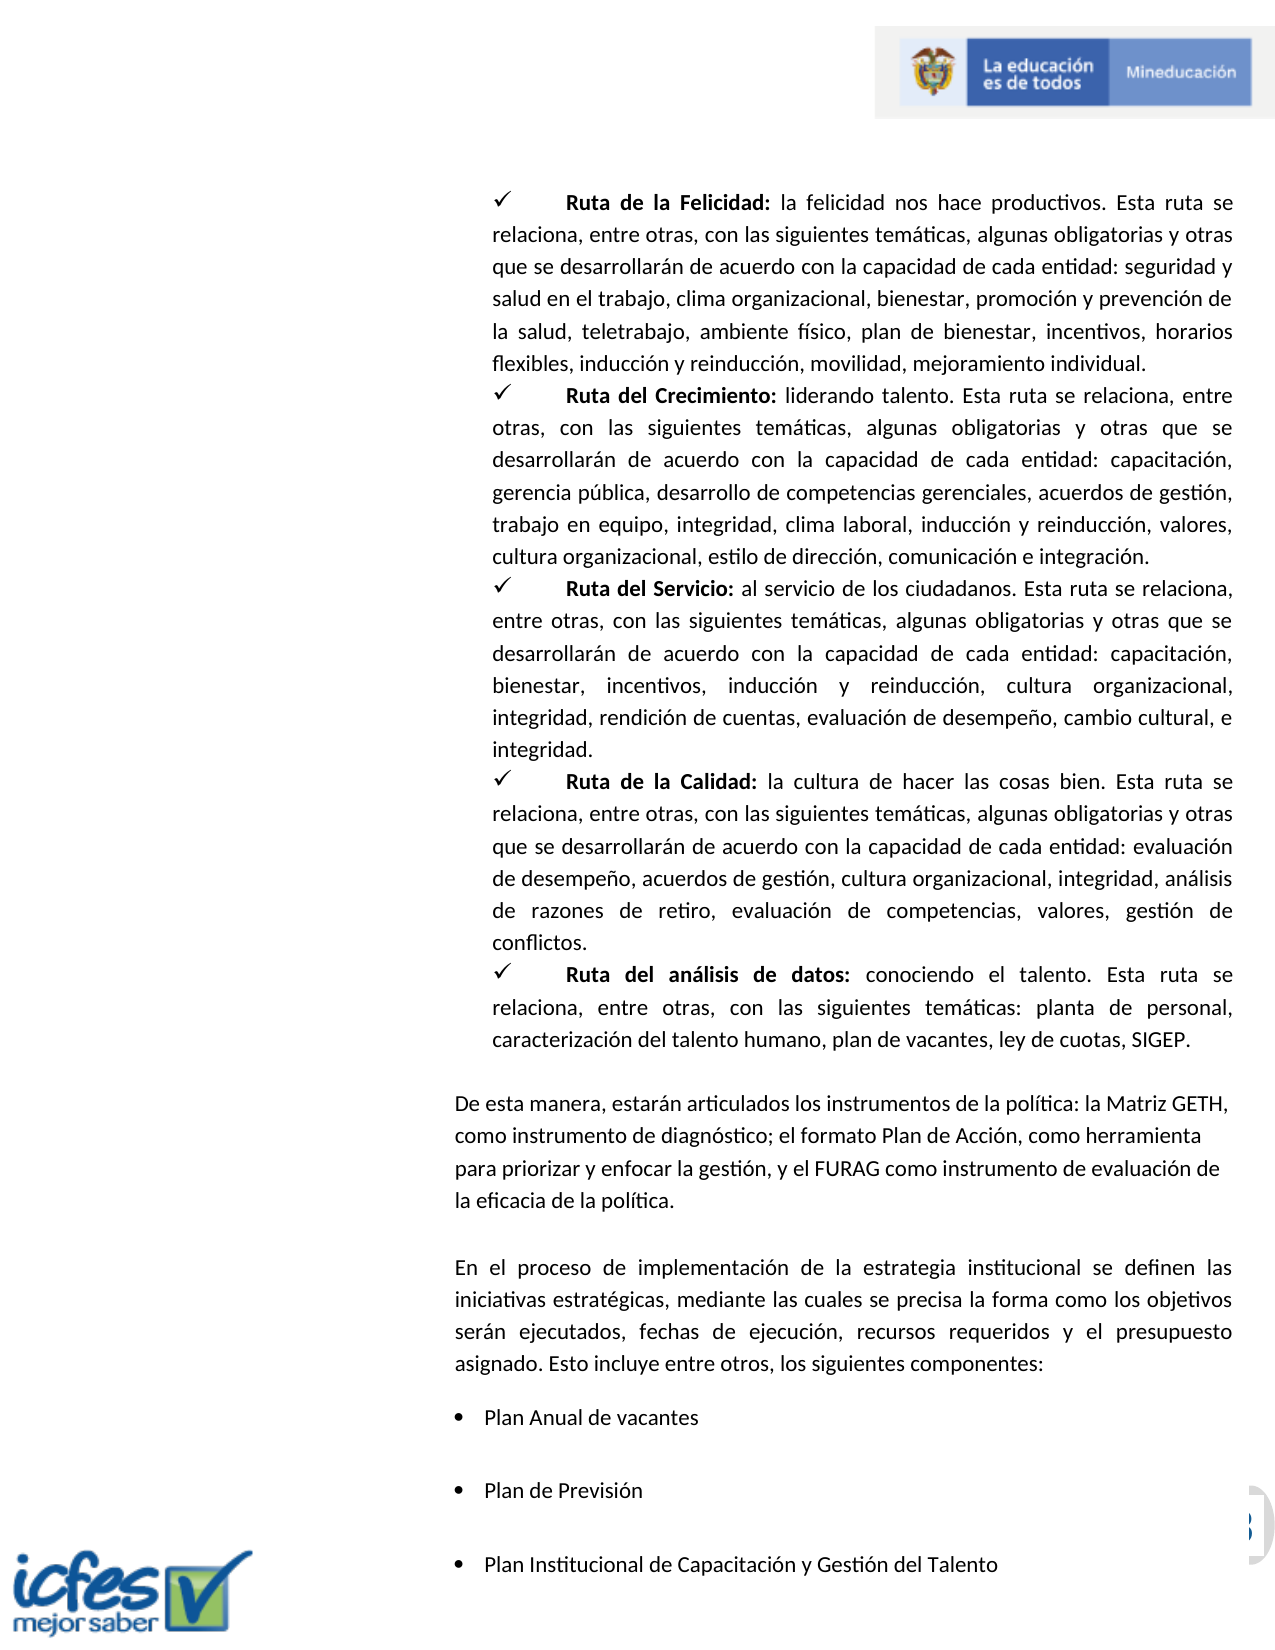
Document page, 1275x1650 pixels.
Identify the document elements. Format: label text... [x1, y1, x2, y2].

list Ruta de la Felicidad: la felicidad nos hace productivos. Esta ruta se relaciona, entre otras, con las siguientes temáticas, algunas obligatorias y otras que se desarrollarán de acuerdo con la capacidad de cada entidad: seguridad y salud en el trabajo, clima organizacional, bienestar, promoción y prevención de la salud, teletrabajo, ambiente físico, plan de bienestar, incentivos, horarios flexibles, inducción y reinducción, movilidad, mejoramiento individual. [492, 188, 1234, 377]
list Plan Anual de vacantes [454, 1403, 1234, 1431]
list Ruta del Crecimiento: liderando talento. Esta ruta se relaciona, entre otras, con las siguientes temáticas, algunas obligatorias y otras que se desarrollarán de acuerdo con la capacidad de cada entidad: capacitación, gerencia pública, desarrollo de competencias gerenciales, acuerdos de gestión, trabajo en equipo, integridad, clima laboral, inducción y reinducción, valores, cultura organizacional, estilo de dirección, comunicación e integración. [492, 381, 1234, 570]
list Ruta de la Calidad: la cultura de hacer las cosas bien. Esta ruta se relaciona, entre otras, con las siguientes temáticas, algunas obligatorias y otras que se desarrollarán de acuerdo con la capacidad de cada entidad: evaluación de desempeño, acuerdos de gestión, cultura organizacional, integridad, análisis de razones de retiro, evaluación de competencias, valores, gestión de conflictos. [492, 767, 1234, 956]
list Ruta del Servicio: al servicio de los ciudadanos. Esta ruta se relaciona, entre otras, con las siguientes temáticas, algunas obligatorias y otras que se desarrollarán de acuerdo con la capacidad de cada entidad: capacitación, bienestar, incentivos, inducción y reinducción, cultura organizacional, integridad, rendición de cuentas, evaluación de desempeño, cambio cultural, e integridad. [492, 574, 1234, 763]
list Plan Institucional de Capacitación y Gestión del Talento [454, 1550, 1234, 1578]
list Plan de Previsión [454, 1476, 1234, 1504]
text De esta manera, estarán articulados los instrumentos de la política: la Matriz GETH, como instrumento de diagnóstico; el formato Plan de Acción, como herramienta para priorizar y enfocar la gestión, y el FURAG como instrumento de evaluación de la eficacia de la política. [454, 1089, 1234, 1214]
list Ruta del análisis de datos: conociendo el talento. Esta ruta se relaciona, entre otras, con las siguientes temáticas: planta de personal, caracterización del talento humano, plan de vacantes, ley de cuotas, SIGEP. [492, 961, 1234, 1053]
text En el proceso de implementación de la estrategia institucional se definen las iniciativas estratégicas, mediante las cuales se precisa la forma como los objetivos serán ejecutados, fechas de ejecución, recursos requeridos y el presupuesto asignado. Esto incluye entre otros, los siguientes componentes: [454, 1253, 1234, 1378]
